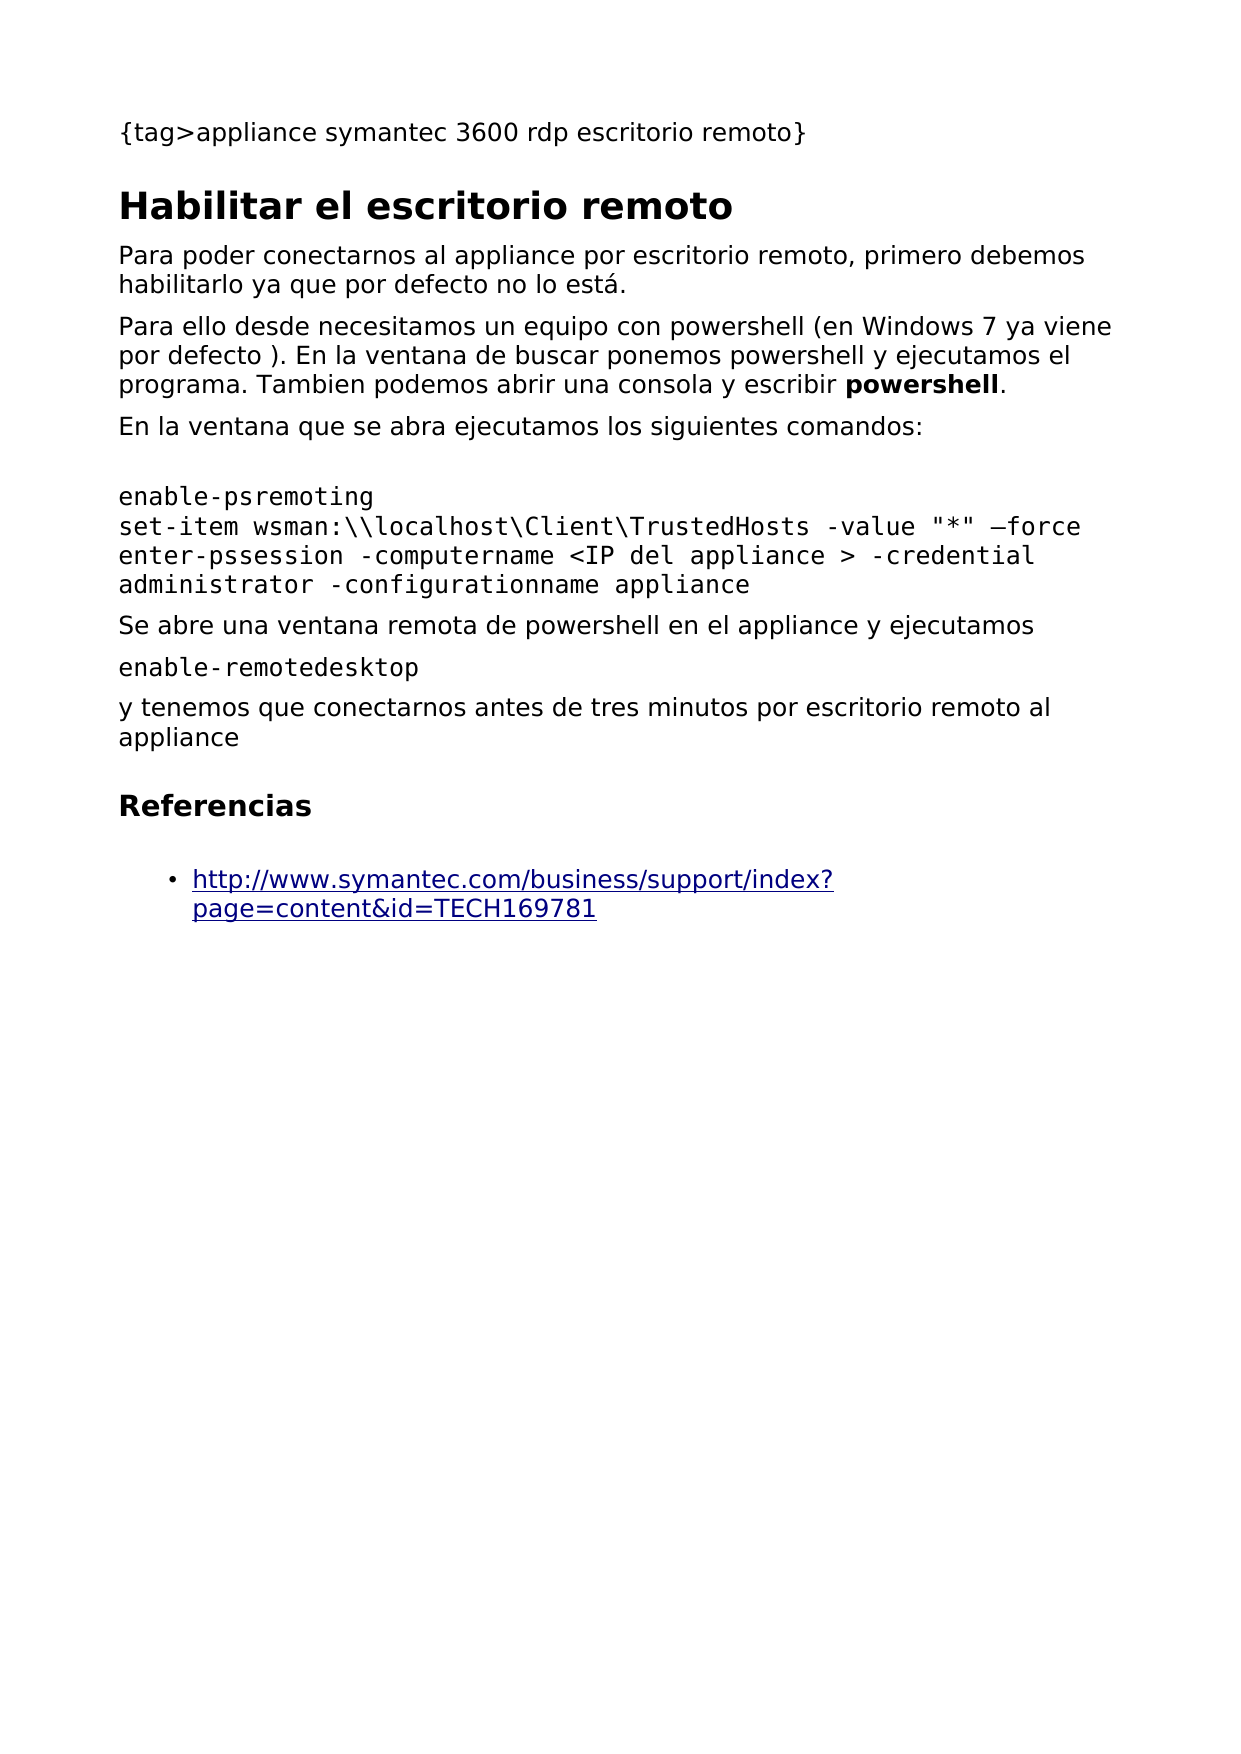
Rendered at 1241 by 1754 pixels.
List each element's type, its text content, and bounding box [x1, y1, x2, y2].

text enable-psremoting set-item wsman:\\localhost\Client\TrustedHosts -value "*" –force enter-pssession -computername <IP del appliance > -credential administrator -configurationname appliance [118, 453, 1122, 599]
text En la ventana que se abra ejecutamos los siguientes comandos: [118, 412, 1122, 441]
text Se abre una ventana remota de powershell en el appliance y ejecutamos [118, 611, 1122, 640]
text y tenemos que conectarnos antes de tres minutos por escritorio remoto al appliance [118, 694, 1122, 752]
text Para ello desde necesitamos un equipo con powershell (en Windows 7 ya viene por defecto ). En la ventana de buscar ponemos powershell y ejecutamos el programa. Tambien podemos abrir una consola y escribir powershell. [118, 312, 1122, 399]
text Para poder conectarnos al appliance por escritorio remoto, primero debemos habilitarlo ya que por defecto no lo está. [118, 241, 1122, 299]
text enable-remotedesktop [118, 653, 1122, 682]
text {tag>appliance symantec 3600 rdp escritorio remoto} [118, 118, 1122, 147]
list http://www.symantec.com/business/support/index?page=content&id=TECH169781 [177, 865, 1122, 924]
subtitle Referencias [118, 789, 1122, 823]
subtitle Habilitar el escritorio remoto [118, 185, 1122, 228]
